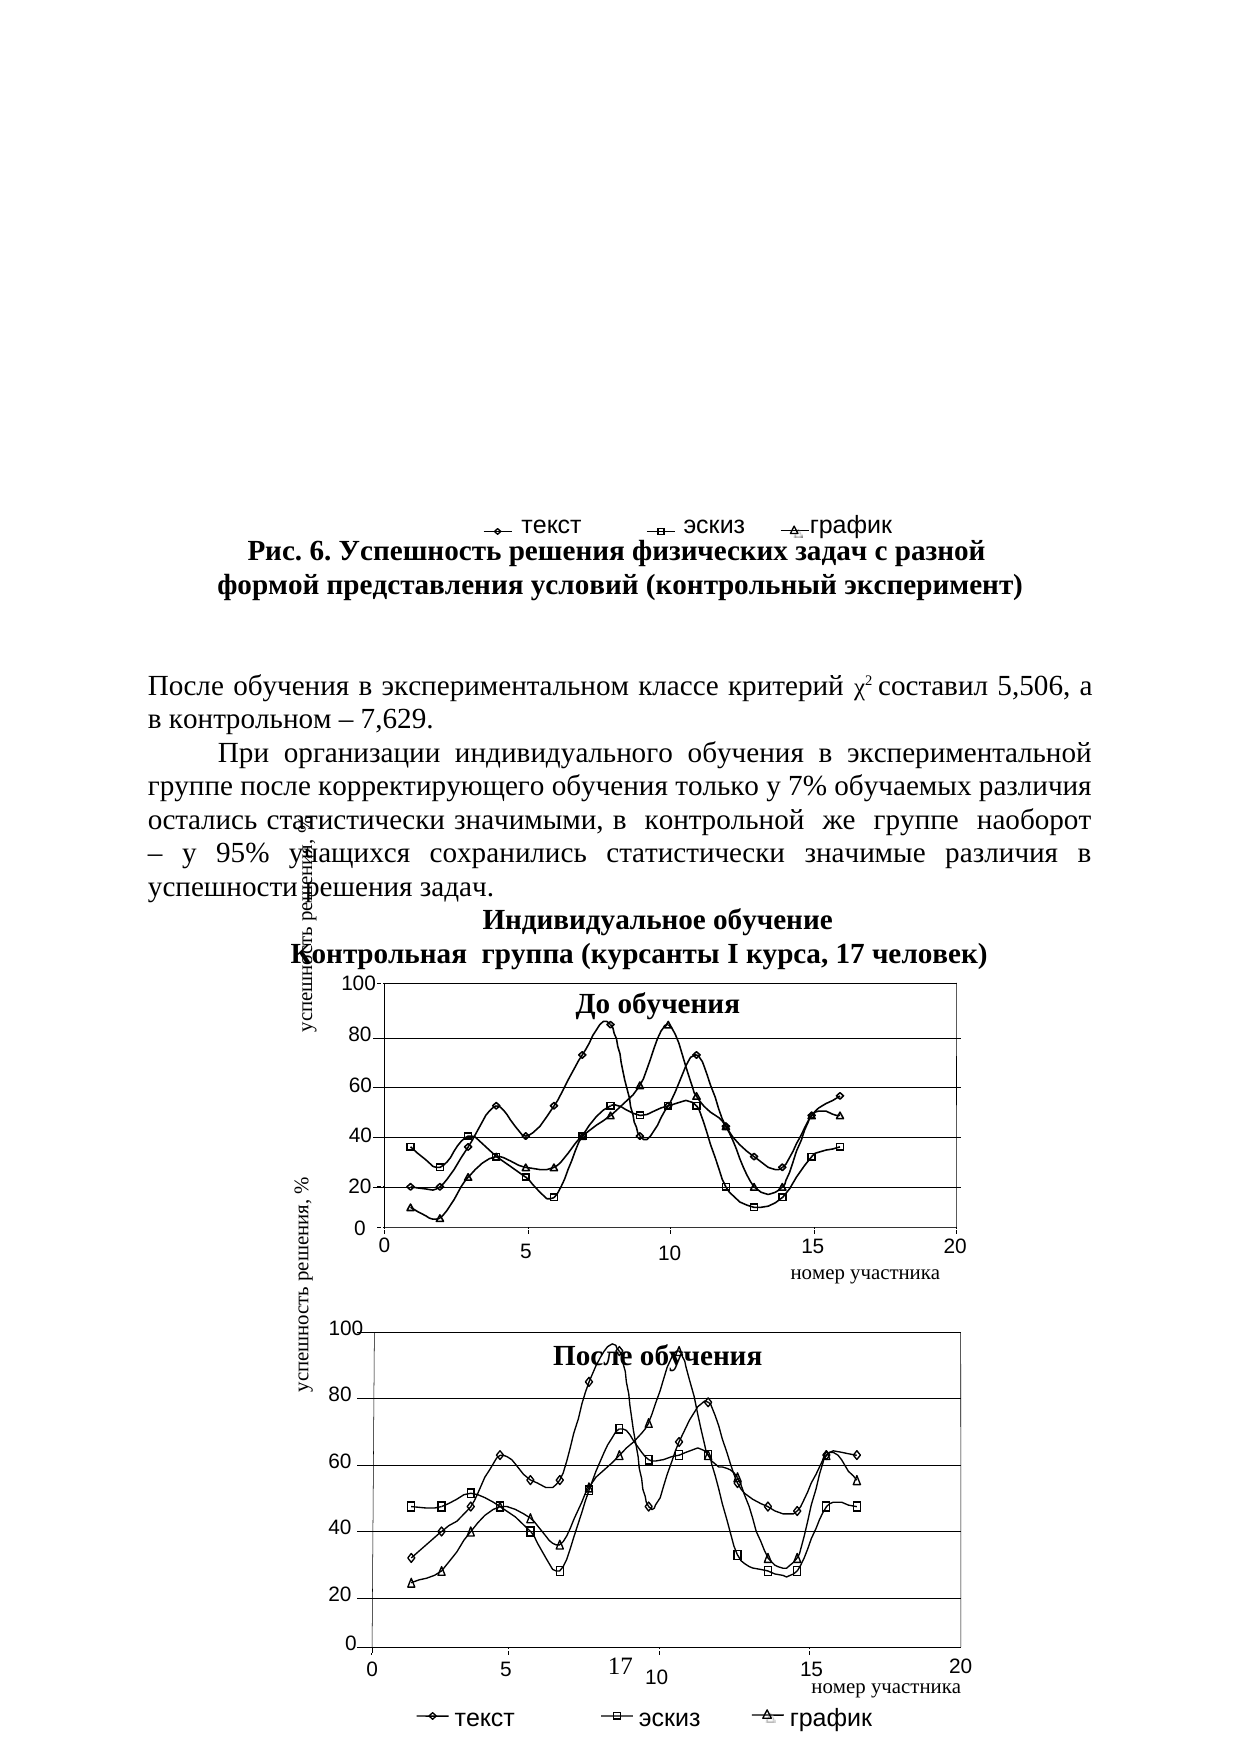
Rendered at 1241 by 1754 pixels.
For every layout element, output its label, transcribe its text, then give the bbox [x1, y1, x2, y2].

text После обучения [375, 1338, 960, 1372]
text При организации индивидуального обучения в экспериментальной группе после корректирующего обучения только у 7% обучаемых различия остались статистически значимыми, в контрольной же группе наоборот – у 95% учащихся сохранились статистически значимые различия в успешности решения задач. [148, 735, 1092, 902]
text После обучения [595, 1345, 624, 1372]
text эскиз [683, 510, 750, 539]
text [957, 986, 1092, 1020]
text [148, 986, 384, 1020]
text Рис. 6. Успешность решения физических задач с разной [148, 533, 1092, 567]
text Контрольная группа (курсанты I курса, 17 человек) [148, 936, 1092, 969]
text После обучения в экспериментальном классе критерий χ2 составил 5,506, а в контрольном – 7,629. [148, 668, 1092, 735]
text текст [521, 510, 586, 539]
text До обучения [385, 986, 956, 1020]
text график [809, 510, 896, 539]
text После обучения [148, 1338, 374, 1372]
text После обучения [961, 1338, 1092, 1372]
text Индивидуальное обучение [148, 902, 1092, 936]
text формой представления условий (контрольный эксперимент) [148, 567, 1092, 601]
text После обучения [667, 1357, 686, 1372]
